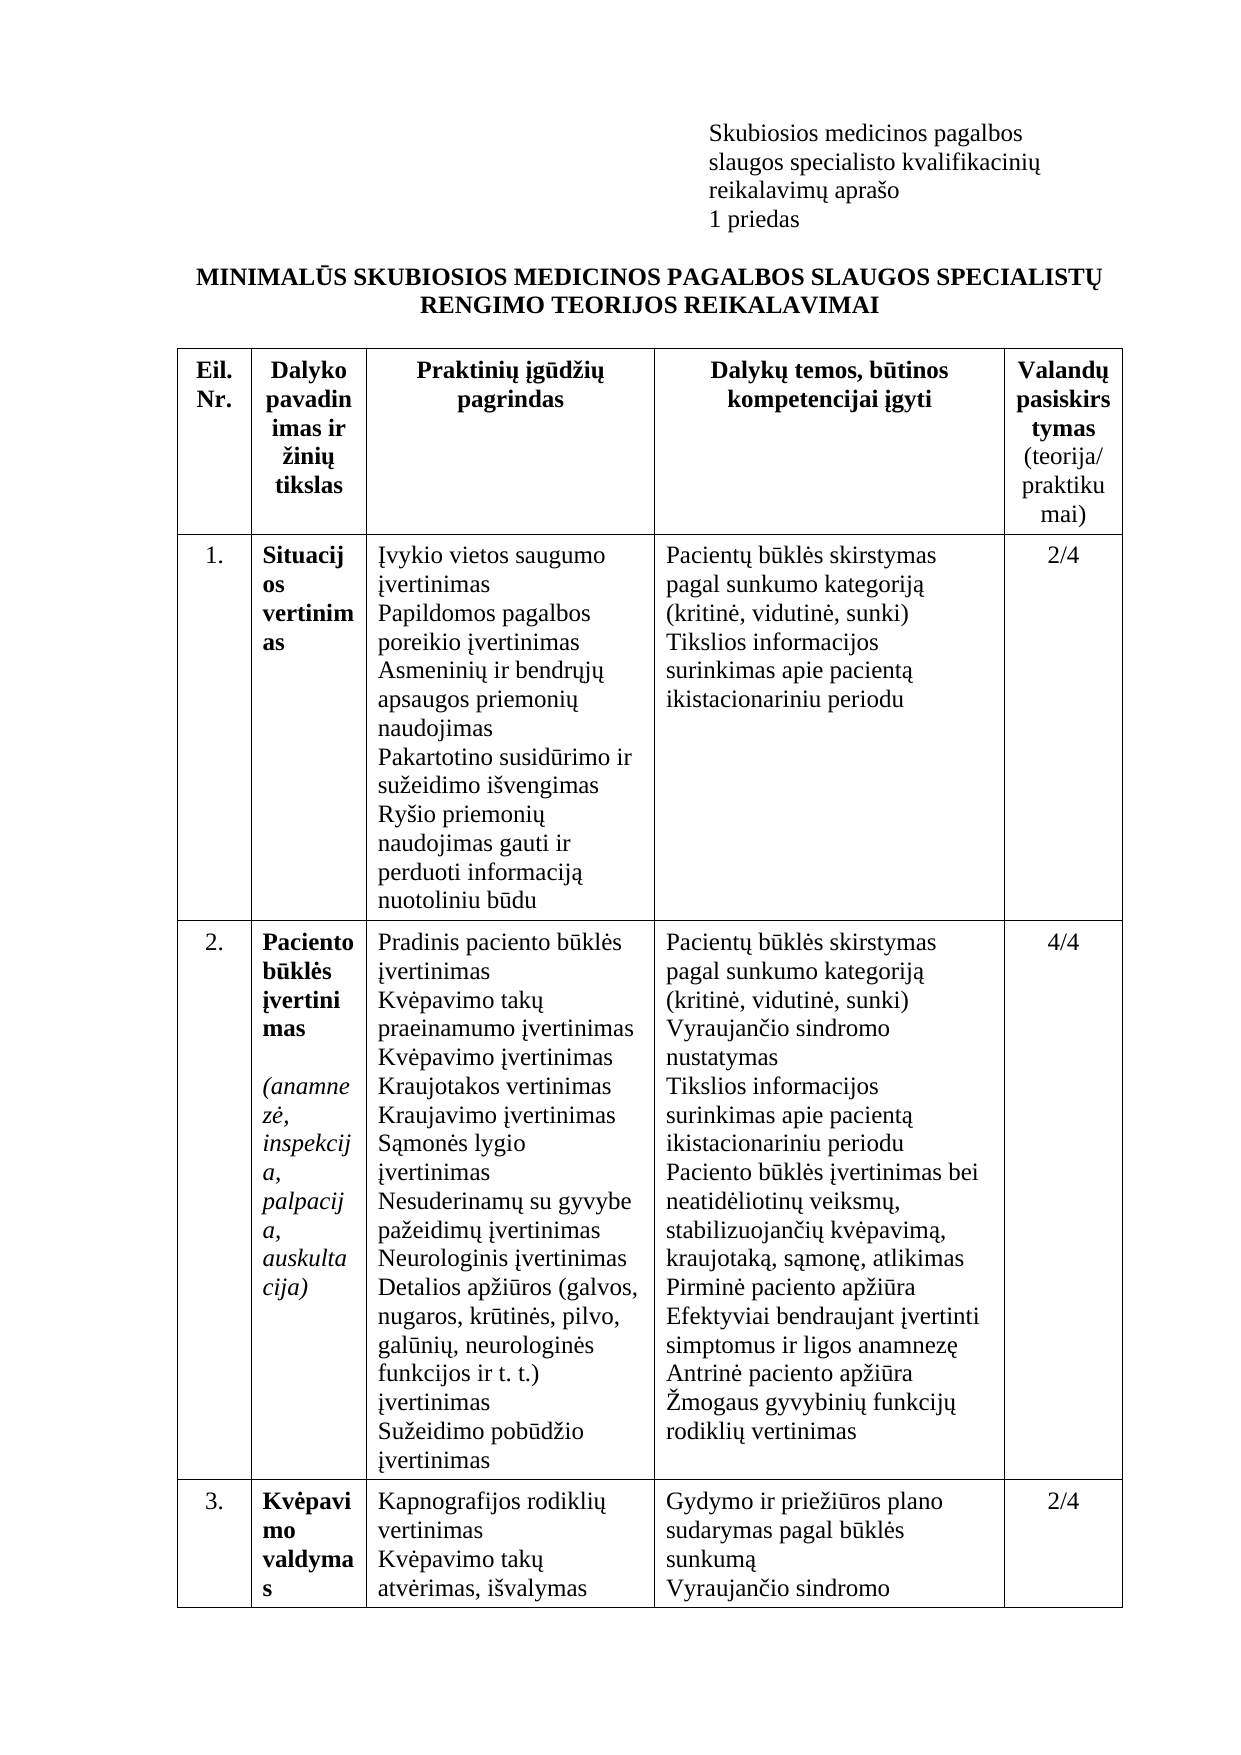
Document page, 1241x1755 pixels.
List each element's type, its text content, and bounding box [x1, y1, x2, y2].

table_header Dalykų temos, būtinos kompetencijai įgyti [655, 349, 1004, 533]
text slaugos specialisto kvalifikacinių [177, 147, 1122, 176]
table_cell 2/4 [1005, 535, 1122, 920]
text MINIMALŪS SKUBIOSIOS MEDICINOS PAGALBOS SLAUGOS SPECIALISTŲ RENGIMO TEORIJOS REIKALAVIMAI [177, 262, 1122, 319]
table_cell 2/4 [1005, 1480, 1122, 1607]
table_cell Kvėpavimo valdymas [252, 1480, 366, 1607]
table_header Valandų pasiskirstymas (teorija/ praktikumai) [1005, 349, 1122, 533]
table_cell Situacijos vertinimas [252, 535, 366, 920]
table_cell Gydymo ir priežiūros plano sudarymas pagal būklės sunkumą Vyraujančio sindromo [655, 1480, 1004, 1607]
table_header Praktinių įgūdžių pagrindas [367, 349, 654, 533]
table_cell Paciento būklės įvertinimas (anamnezė, inspekcija, palpacija, auskultacija) [252, 921, 366, 1479]
text reikalavimų aprašo [177, 176, 1122, 204]
text Skubiosios medicinos pagalbos [709, 118, 1122, 147]
table_cell 4/4 [1005, 921, 1122, 1479]
text 1 priedas [177, 204, 1122, 233]
table_header Eil. Nr. [178, 349, 251, 533]
table_cell Pradinis paciento būklės įvertinimas Kvėpavimo takų praeinamumo įvertinimas Kvėpavimo įvertinimas Kraujotakos vertinimas Kraujavimo įvertinimas Sąmonės lygio įvertinimas Nesuderinamų su gyvybe pažeidimų įvertinimas Neurologinis įvertinimas Detalios apžiūros (galvos, nugaros, krūtinės, pilvo, galūnių, neurologinės funkcijos ir t. t.) įvertinimas Sužeidimo pobūdžio įvertinimas [367, 921, 654, 1479]
table_cell 3. [178, 1480, 251, 1607]
table_cell 1. [178, 535, 251, 920]
table_header Dalyko pavadinimas ir žinių tikslas [252, 349, 366, 533]
table_cell Kapnografijos rodiklių vertinimas Kvėpavimo takų atvėrimas, išvalymas [367, 1480, 654, 1607]
table_cell 2. [178, 921, 251, 1479]
table_cell Pacientų būklės skirstymas pagal sunkumo kategoriją (kritinė, vidutinė, sunki) Tikslios informacijos surinkimas apie pacientą ikistacionariniu periodu [655, 535, 1004, 920]
table_cell Pacientų būklės skirstymas pagal sunkumo kategoriją (kritinė, vidutinė, sunki) Vyraujančio sindromo nustatymas Tikslios informacijos surinkimas apie pacientą ikistacionariniu periodu Paciento būklės įvertinimas bei neatidėliotinų veiksmų, stabilizuojančių kvėpavimą, kraujotaką, sąmonę, atlikimas Pirminė paciento apžiūra Efektyviai bendraujant įvertinti simptomus ir ligos anamnezę Antrinė paciento apžiūra Žmogaus gyvybinių funkcijų rodiklių vertinimas [655, 921, 1004, 1479]
table_cell Įvykio vietos saugumo įvertinimas Papildomos pagalbos poreikio įvertinimas Asmeninių ir bendrųjų apsaugos priemonių naudojimas Pakartotino susidūrimo ir sužeidimo išvengimas Ryšio priemonių naudojimas gauti ir perduoti informaciją nuotoliniu būdu [367, 535, 654, 920]
